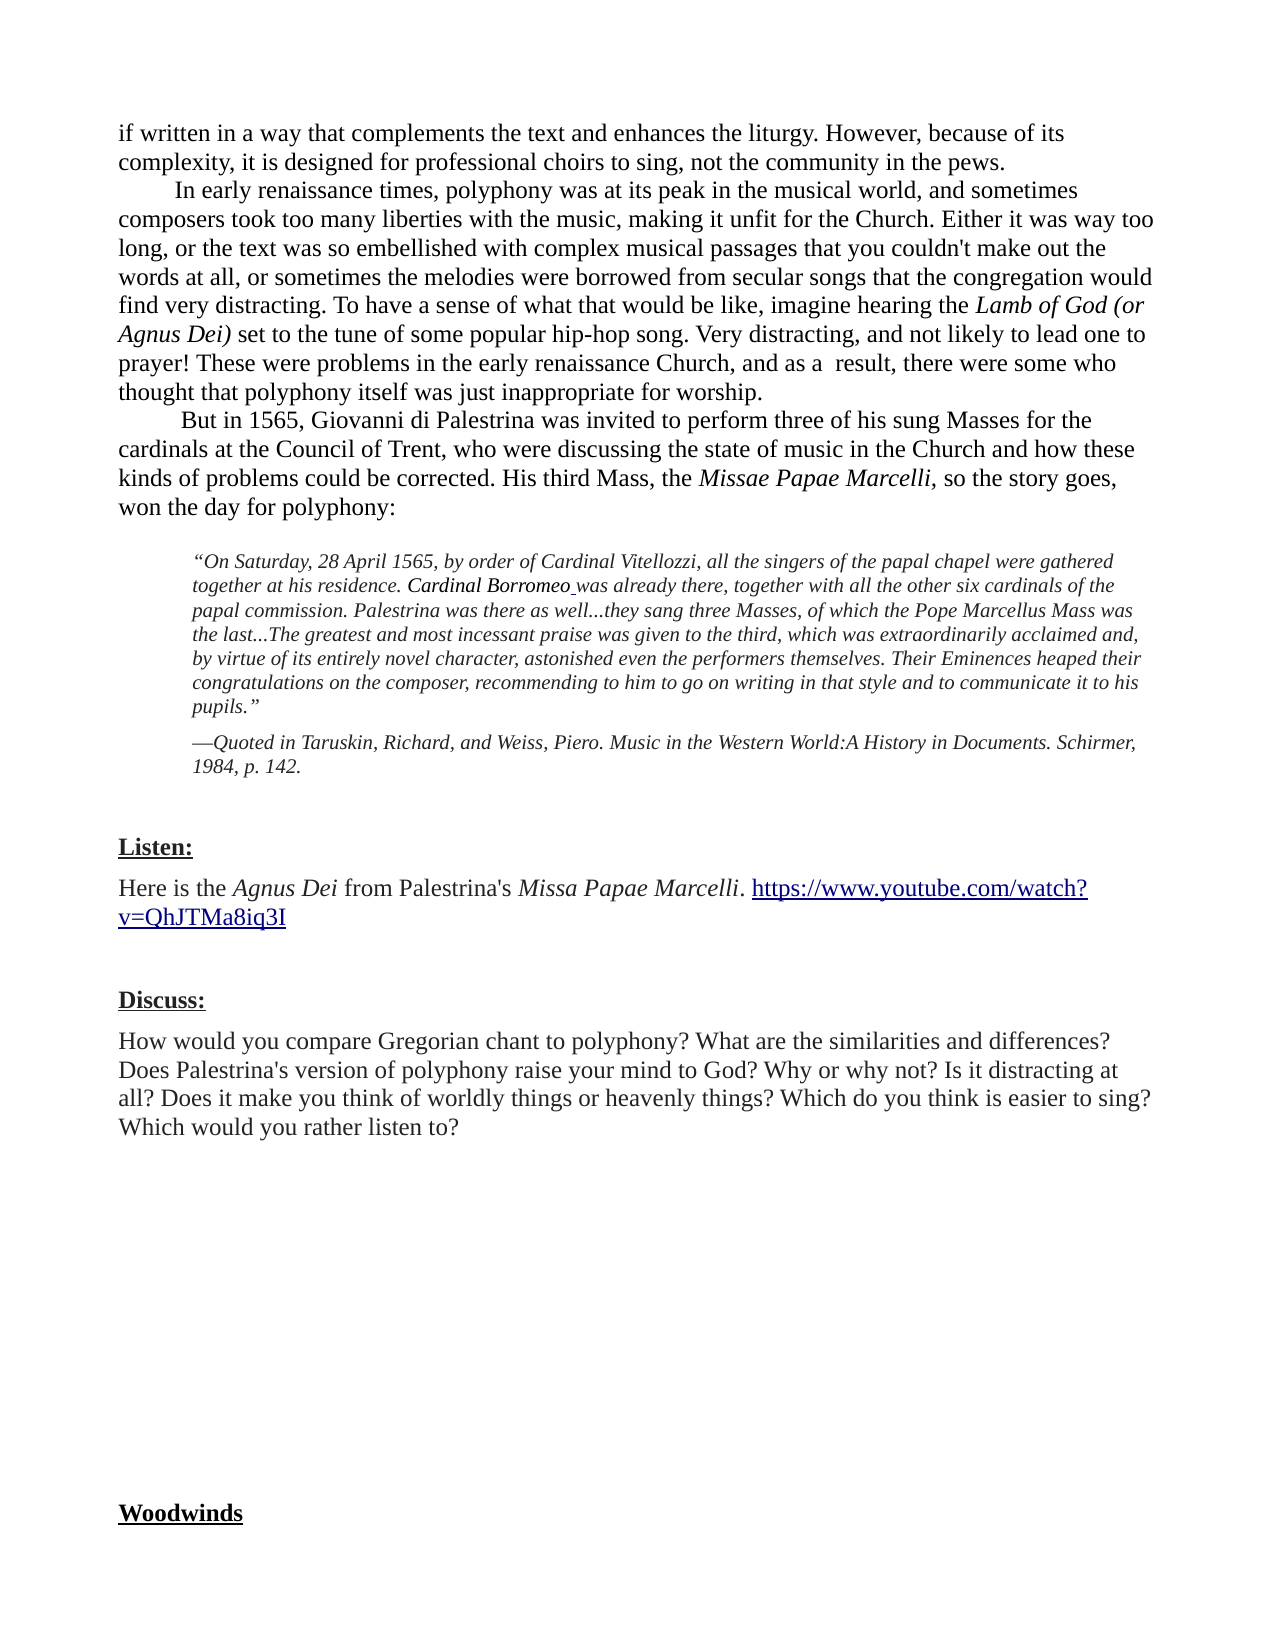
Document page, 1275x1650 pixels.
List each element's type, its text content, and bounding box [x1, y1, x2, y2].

text Woodwinds [118, 1498, 1157, 1527]
text —Quoted in Taruskin, Richard, and Weiss, Piero. Music in the Western World:A History in Documents. Schirmer, 1984, p. 142. [192, 730, 1157, 778]
text Discuss: [118, 985, 1157, 1013]
text In early renaissance times, polyphony was at its peak in the musical world, and sometimes composers took too many liberties with the music, making it unfit for the Church. Either it was way too long, or the text was so embellished with complex musical passages that you couldn't make out the words at all, or sometimes the melodies were borrowed from secular songs that the congregation would find very distracting. To have a sense of what that would be like, imagine hearing the Lamb of God (or Agnus Dei) set to the tune of some popular hip-hop song. Very distracting, and not likely to lead one to prayer! These were problems in the early renaissance Church, and as a result, there were some who thought that polyphony itself was just inappropriate for worship. [118, 176, 1157, 406]
text if written in a way that complements the text and enhances the liturgy. However, because of its complexity, it is designed for professional choirs to sing, not the community in the pews. [118, 118, 1157, 176]
text How would you compare Gregorian chant to polyphony? What are the similarities and differences? Does Palestrina's version of polyphony raise your mind to God? Why or why not? Is it distracting at all? Does it make you think of worldly things or heavenly things? Which do you think is easier to sing? Which would you rather listen to? [118, 1026, 1157, 1141]
text Listen: [118, 832, 1157, 861]
text “On Saturday, 28 April 1565, by order of Cardinal Vitellozzi, all the singers of the papal chapel were gathered together at his residence. Cardinal Borromeo was already there, together with all the other six cardinals of the papal commission. Palestrina was there as well...they sang three Masses, of which the Pope Marcellus Mass was the last...The greatest and most incessant praise was given to the third, which was extraordinarily acclaimed and, by virtue of its entirely novel character, astonished even the performers themselves. Their Eminences heaped their congratulations on the composer, recommending to him to go on writing in that style and to communicate it to his pupils.” [192, 549, 1157, 718]
text But in 1565, Giovanni di Palestrina was invited to perform three of his sung Masses for the cardinals at the Council of Trent, who were discussing the state of music in the Church and how these kinds of problems could be corrected. His third Mass, the Missae Papae Marcelli, so the story goes, won the day for polyphony: [118, 406, 1157, 521]
text Here is the Agnus Dei from Palestrina's Missa Papae Marcelli. https://www.youtube.com/watch?v=QhJTMa8iq3I [118, 873, 1157, 931]
